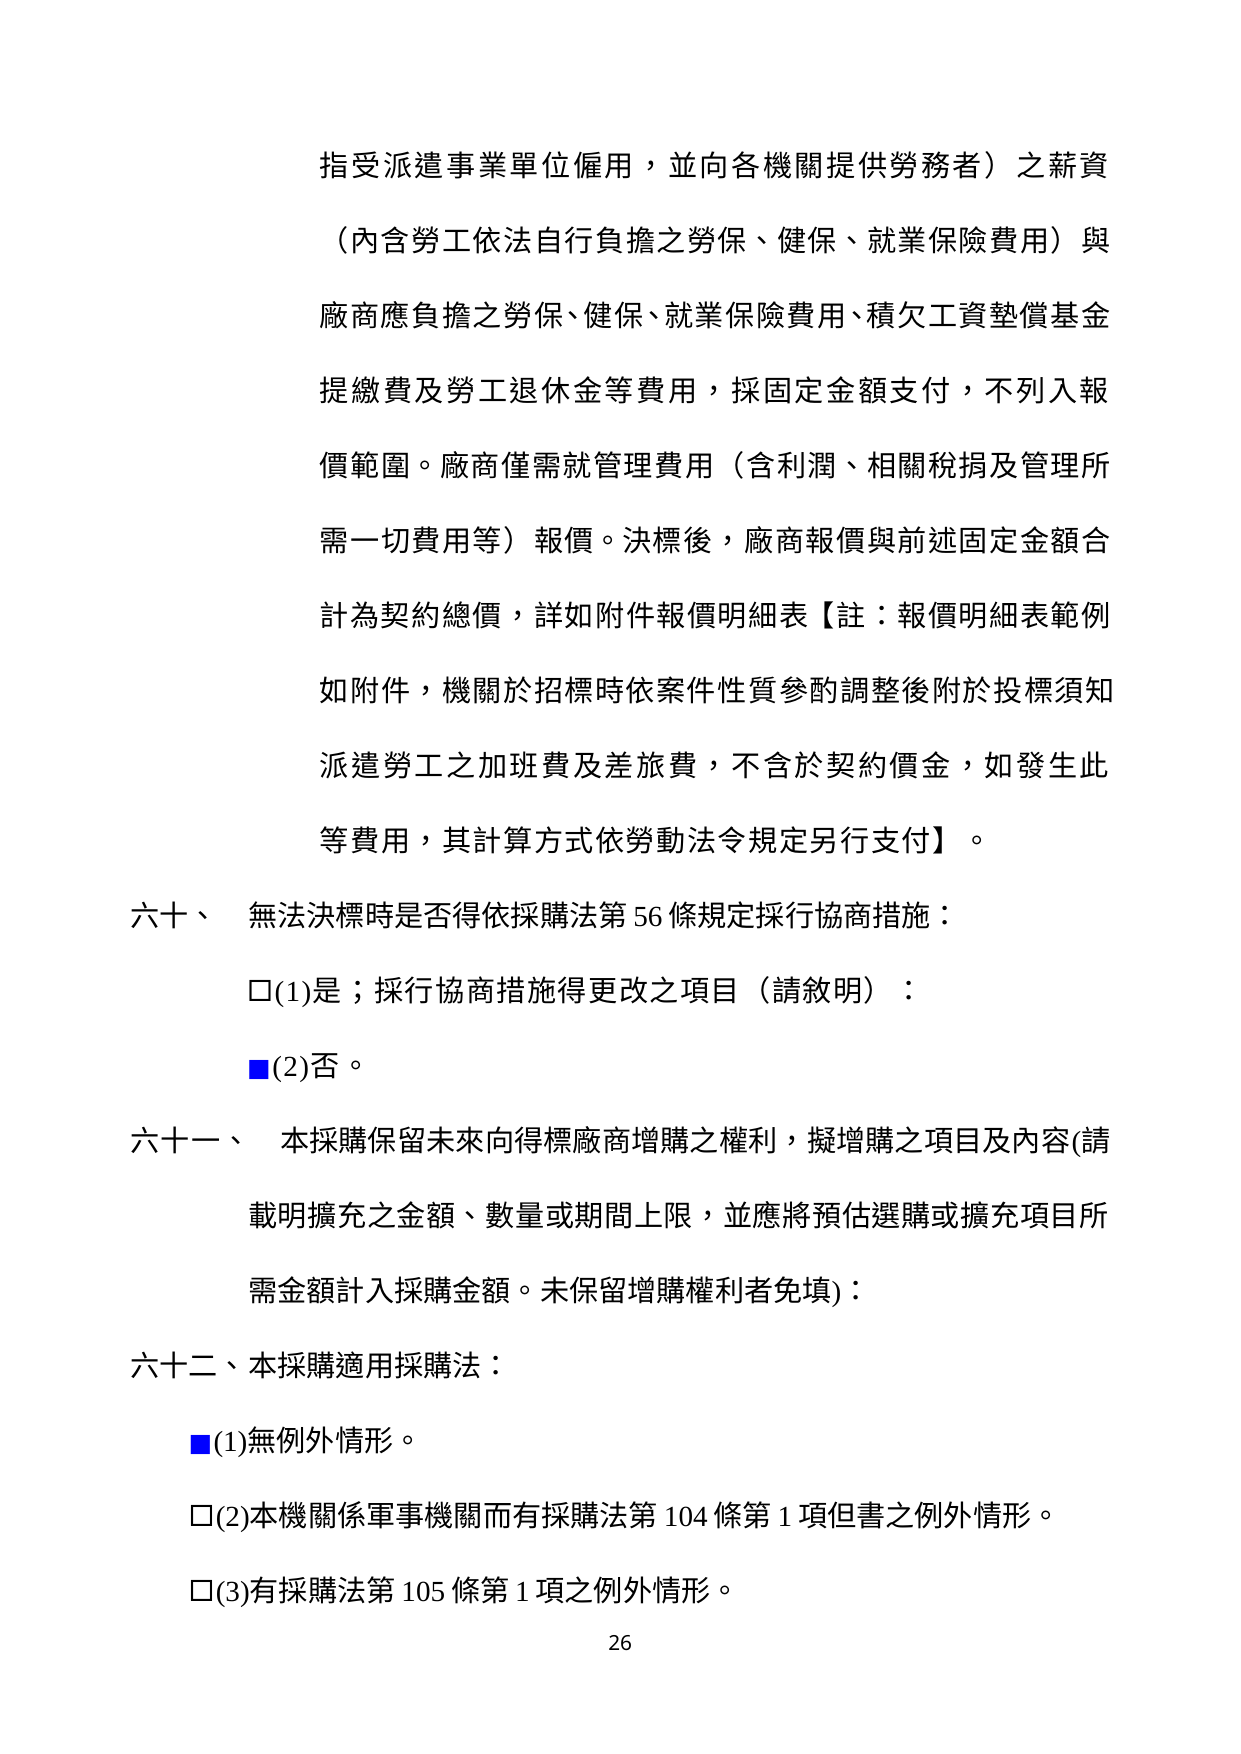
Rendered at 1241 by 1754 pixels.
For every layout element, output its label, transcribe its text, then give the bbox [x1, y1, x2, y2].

list 無法決標時是否得依採購法第56條規定採行協商措施： [130, 876, 1110, 951]
text ■(1)無例外情形。 [130, 1401, 1110, 1476]
text (2)本機關係軍事機關而有採購法第104條第1項但書之例外情形。 [130, 1476, 1110, 1551]
text (3)屬勞動派遣（指派遣事業單位指派所僱用之勞工至機關提供勞務，接受各該機關指揮監督管理之行為）：派遣勞工（指受派遣事業單位僱用，並向各機關提供勞務者）之薪資（內含勞工依法自行負擔之勞保、健保、就業保險費用）與廠商應負擔之勞保、健保、就業保險費用、積欠工資墊償基金提繳費及勞工退休金等費用，採固定金額支付，不列入報價範圍。廠商僅需就管理費用（含利潤、相關稅捐及管理所需一切費用等）報價。決標後，廠商報價與前述固定金額合計為契約總價，詳如附件報價明細表【註：報價明細表範例如附件，機關於招標時依案件性質參酌調整後附於投標須知。派遣勞工之加班費及差旅費，不含於契約價金，如發生此等費用，其計算方式依勞動法令規定另行支付】。 [247, 126, 1110, 876]
text ■(2)否。 [247, 1026, 1110, 1101]
text (3)有採購法第105條第1項之例外情形。 [130, 1551, 1110, 1626]
text (1)是；採行協商措施得更改之項目（請敘明）： [247, 951, 1110, 1026]
list 本採購保留未來向得標廠商增購之權利，擬增購之項目及內容(請載明擴充之金額、數量或期間上限，並應將預估選購或擴充項目所需金額計入採購金額。未保留增購權利者免填)： [130, 1101, 1110, 1326]
list 本採購適用採購法： [130, 1326, 1110, 1401]
